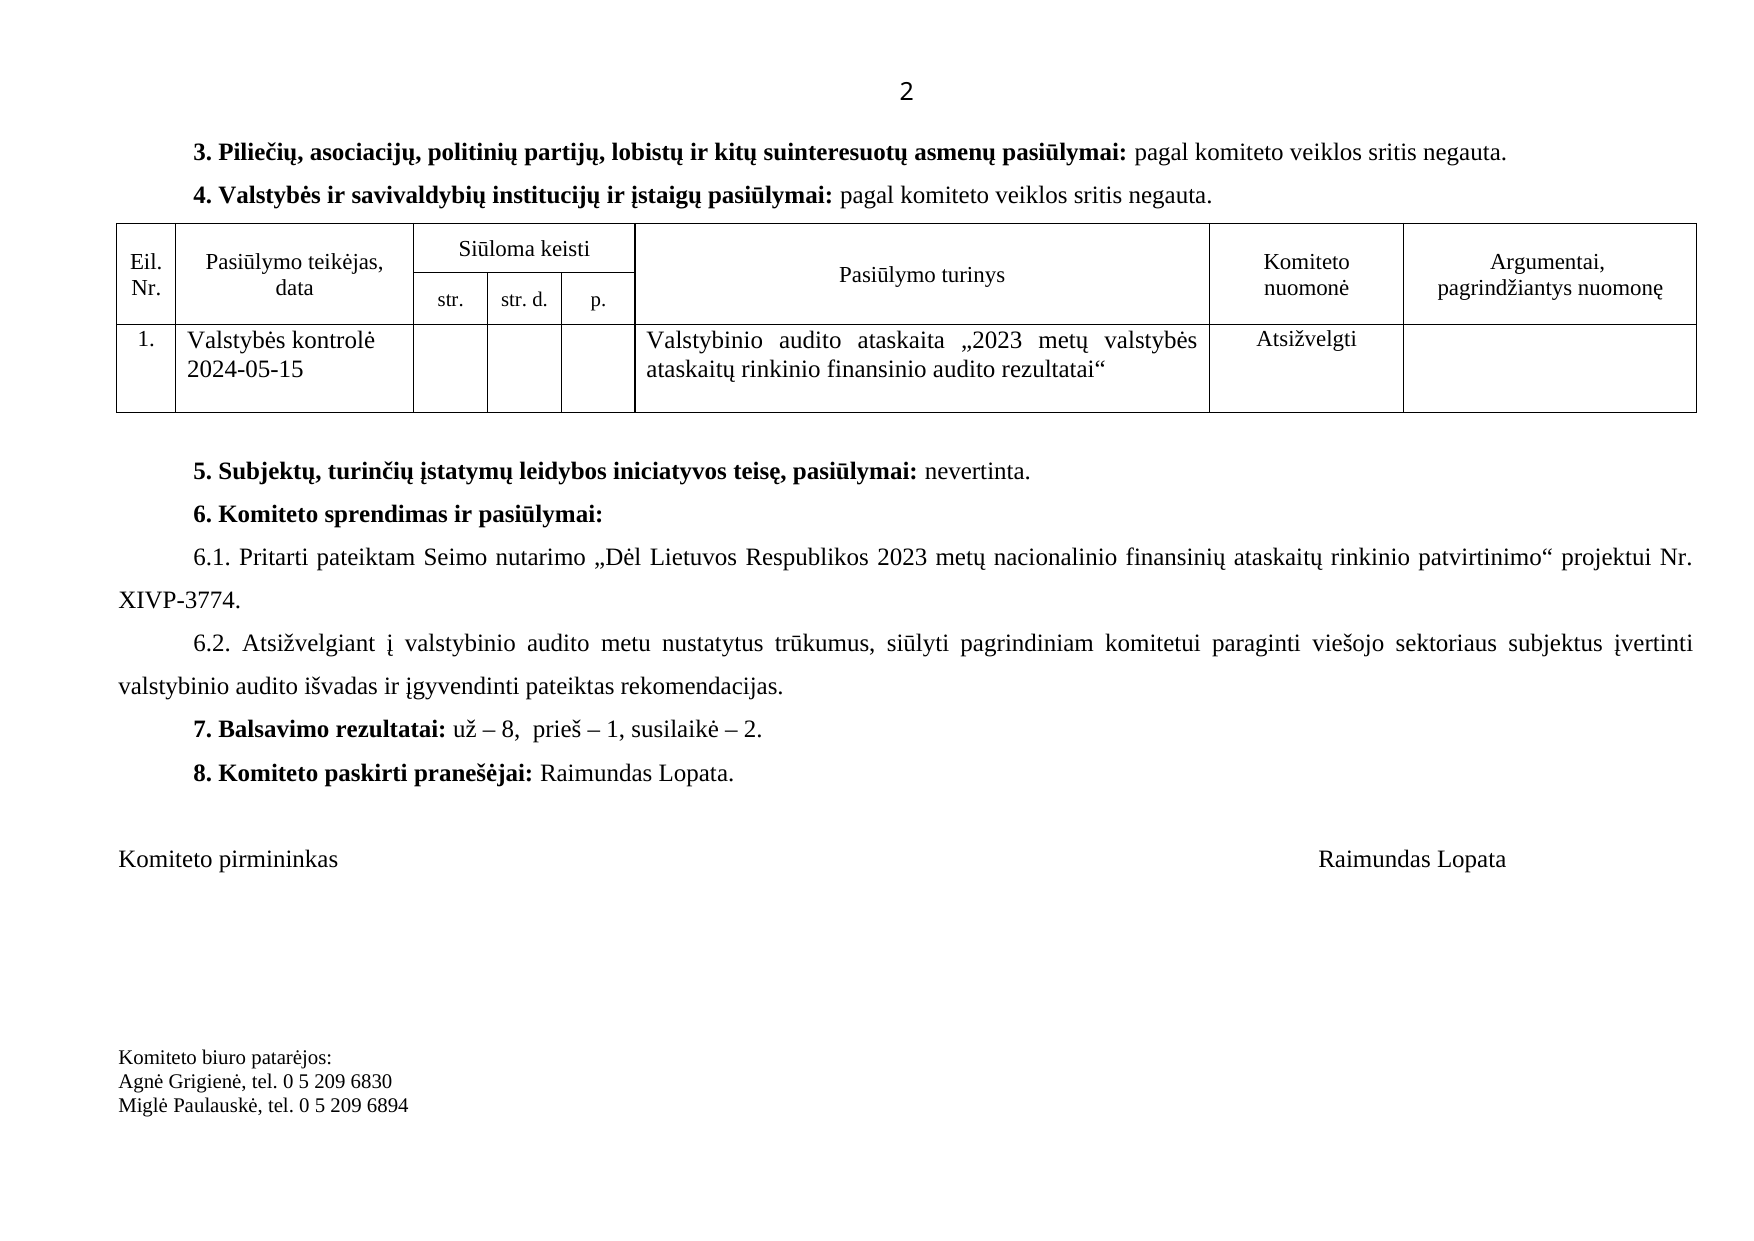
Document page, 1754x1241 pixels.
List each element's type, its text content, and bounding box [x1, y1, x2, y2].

subtitle 3. Piliečių, asociacijų, politinių partijų, lobistų ir kitų suinteresuotų asmenų pasiūlymai: pagal komiteto veiklos sritis negauta. [118, 137, 1695, 165]
text Agnė Grigienė, tel. 0 5 209 6830 [118, 1069, 1695, 1093]
text Komiteto pirmininkas (Parašas) Raimundas Lopata [118, 844, 1695, 873]
table_header Pasiūlymo teikėjas, data [176, 224, 413, 324]
table_cell [488, 325, 561, 412]
table_cell str. [414, 273, 487, 324]
table_cell [1404, 325, 1696, 412]
subtitle 6.1. Pritarti pateiktam Seimo nutarimo „Dėl Lietuvos Respublikos 2023 metų nacionalinio finansinių ataskaitų rinkinio patvirtinimo“ projektui Nr. XIVP-3774. [118, 542, 1695, 614]
text Komiteto biuro patarėjos: [118, 1045, 1695, 1069]
table_cell Valstybės kontrolė 2024-05-15 [176, 325, 413, 412]
table_cell p. [562, 273, 634, 324]
table_cell 1. [117, 325, 175, 412]
text Miglė Paulauskė, tel. 0 5 209 6894 [118, 1093, 1695, 1117]
subtitle 6.2. Atsižvelgiant į valstybinio audito metu nustatytus trūkumus, siūlyti pagrindiniam komitetui paraginti viešojo sektoriaus subjektus įvertinti valstybinio audito išvadas ir įgyvendinti pateiktas rekomendacijas. [118, 628, 1695, 700]
table_cell [414, 325, 487, 412]
text 8. Komiteto paskirti pranešėjai: Raimundas Lopata. [118, 758, 1695, 786]
text 7. Balsavimo rezultatai: už – 8, prieš – 1, susilaikė – 2. [118, 714, 1695, 743]
subtitle 6. Komiteto sprendimas ir pasiūlymai: [118, 499, 1695, 528]
table_cell Valstybinio audito ataskaita „2023 metų valstybės ataskaitų rinkinio finansinio audito rezultatai“ [636, 325, 1209, 412]
table_cell Atsižvelgti [1210, 325, 1403, 412]
table_header Argumentai, pagrindžiantys nuomonę [1404, 224, 1696, 324]
table_cell str. d. [488, 273, 561, 324]
subtitle 5. Subjektų, turinčių įstatymų leidybos iniciatyvos teisę, pasiūlymai: nevertinta. [118, 456, 1695, 484]
table_cell [562, 325, 634, 412]
table_header Eil. Nr. [117, 224, 175, 324]
subtitle 4. Valstybės ir savivaldybių institucijų ir įstaigų pasiūlymai: pagal komiteto veiklos sritis negauta. [118, 180, 1695, 208]
table_header Pasiūlymo turinys [636, 224, 1209, 324]
table_header Siūloma keisti [414, 224, 634, 272]
table_header Komiteto nuomonė [1210, 224, 1403, 324]
